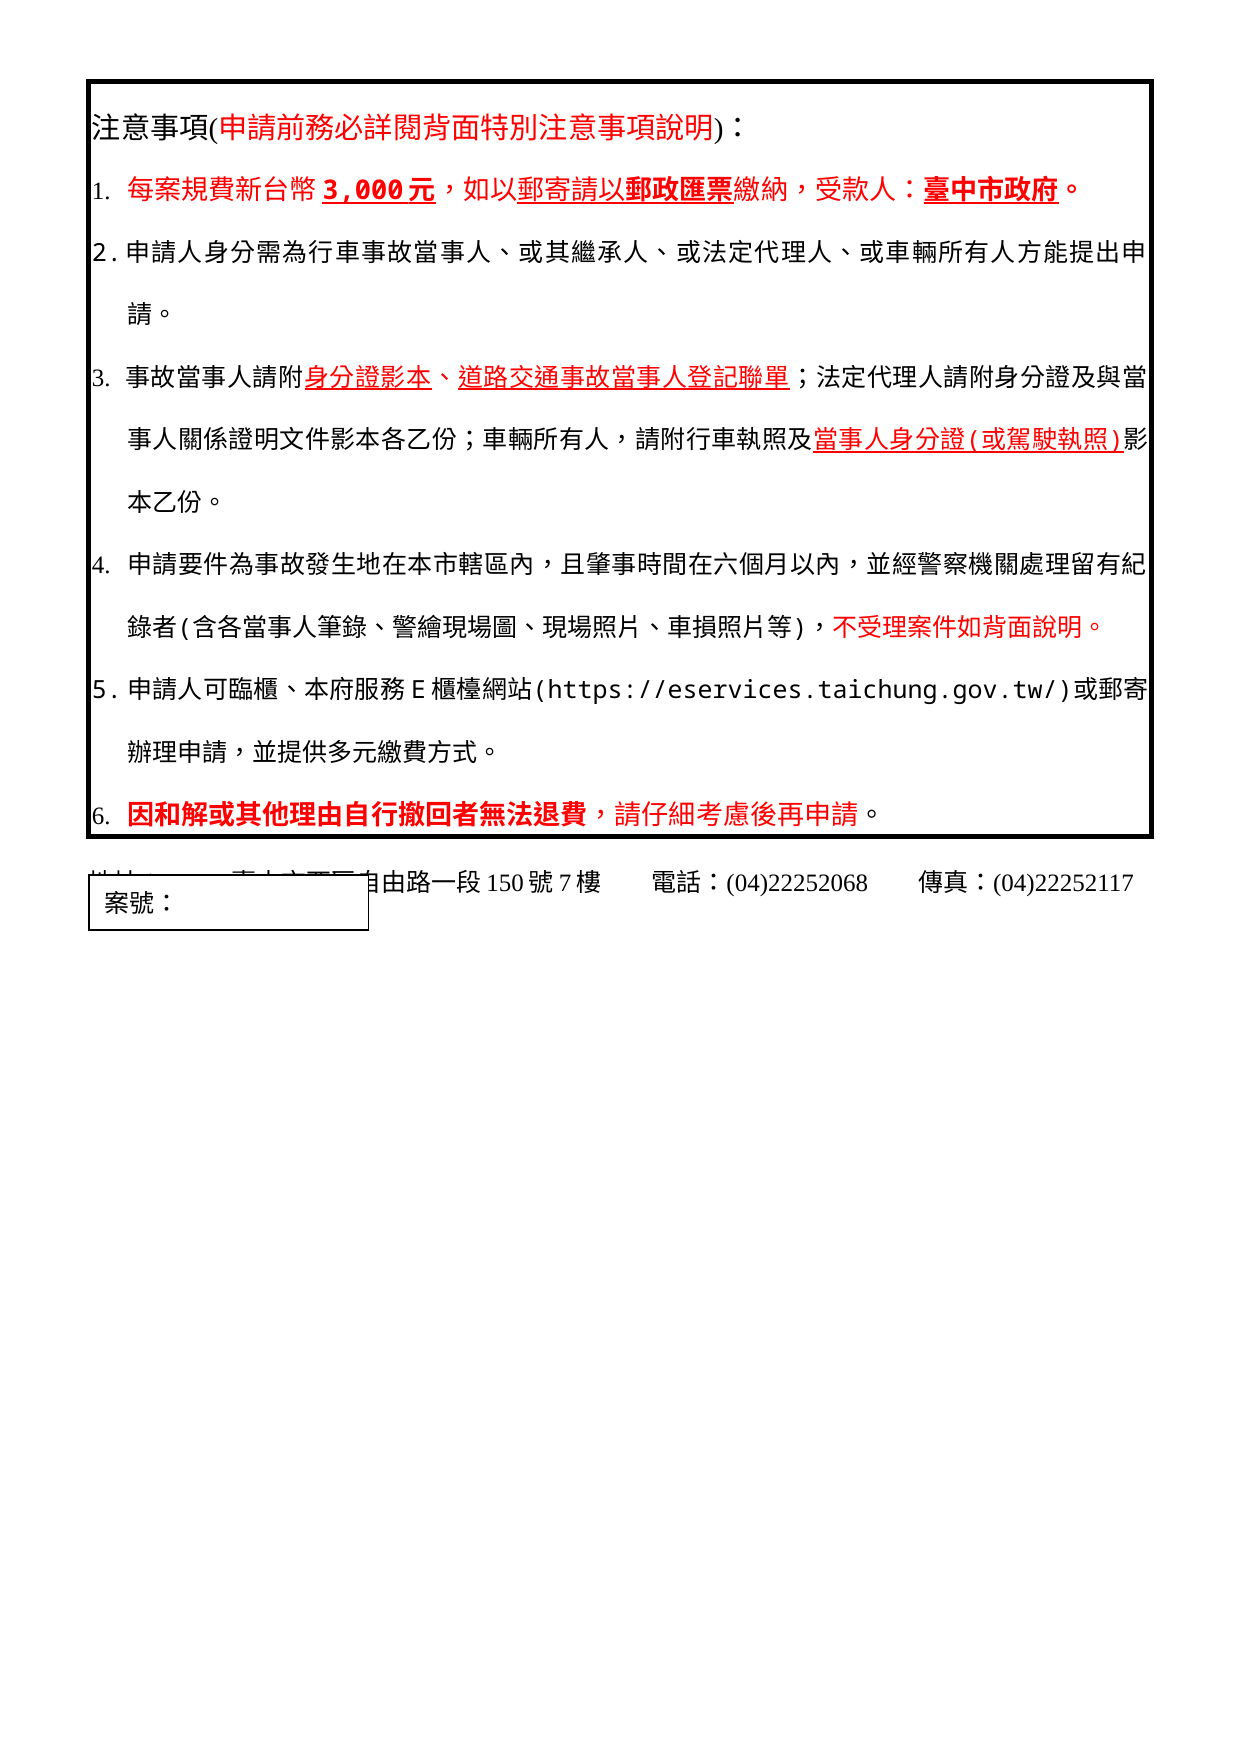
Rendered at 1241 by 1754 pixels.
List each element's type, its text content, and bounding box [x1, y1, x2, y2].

table_cell 注意事項(申請前務必詳閱背面特別注意事項說明)： 每案規費新台幣3,000元，如以郵寄請以郵政匯票繳納，受款人：臺中市政府。 申請人身分需為行車事故當事人、或其繼承人、或法定代理人、或車輛所有人方能提出申請。 事故當事人請附身分證影本、道路交通事故當事人登記聯單；法定代理人請附身分證及與當事人關係證明文件影本各乙份；車輛所有人，請附行車執照及當事人身分證(或駕駛執照)影本乙份。 申請要件為事故發生地在本市轄區內，且肇事時間在六個月以內，並經警察機關處理留有紀錄者(含各當事人筆錄、警繪現場圖、現場照片、車損照片等)，不受理案件如背面說明。 申請人可臨櫃、本府服務E櫃檯網站(https://eservices.taichung.gov.tw/)或郵寄辦理申請，並提供多元繳費方式。 因和解或其他理由自行撤回者無法退費，請仔細考慮後再申請。 [91, 84, 1149, 834]
text 案號： [104, 883, 353, 920]
text 地址：40304臺中市西區自由路一段150號7樓 電話：(04)22252068 傳真：(04)22252117 [89, 839, 1152, 901]
text 地址：40304臺中市西區自由路一段150號7樓 電話：(04)22252068 傳真：(04)22252117 [90, 876, 368, 929]
